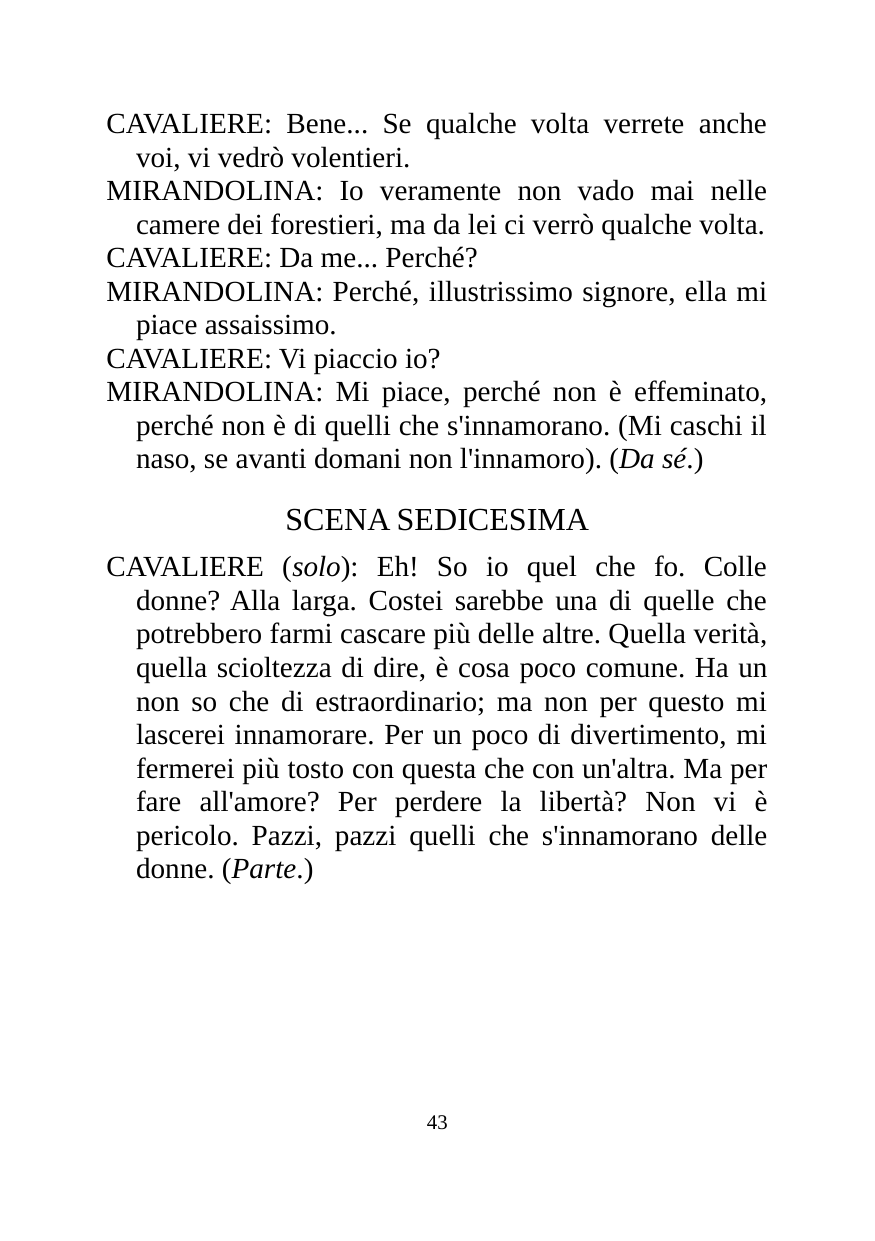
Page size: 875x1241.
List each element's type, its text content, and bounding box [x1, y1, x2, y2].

text MIRANDOLINA: Perché, illustrissimo signore, ella mi piace assaissimo. [106, 274, 768, 341]
text CAVALIERE (solo): Eh! So io quel che fo. Colle donne? Alla larga. Costei sarebbe una di quelle che potrebbero farmi cascare più delle altre. Quella verità, quella scioltezza di dire, è cosa poco comune. Ha un non so che di estraordinario; ma non per questo mi lascerei innamorare. Per un poco di divertimento, mi fermerei più tosto con questa che con un'altra. Ma per fare all'amore? Per perdere la libertà? Non vi è pericolo. Pazzi, pazzi quelli che s'innamorano delle donne. (Parte.) [106, 549, 768, 885]
text CAVALIERE: Bene... Se qualche volta verrete anche voi, vi vedrò volentieri. [106, 106, 768, 173]
text MIRANDOLINA: Mi piace, perché non è effeminato, perché non è di quelli che s'innamorano. (Mi caschi il naso, se avanti domani non l'innamoro). (Da sé.) [106, 374, 768, 475]
text MIRANDOLINA: Io veramente non vado mai nelle camere dei forestieri, ma da lei ci verrò qualche volta. [106, 173, 768, 240]
text CAVALIERE: Vi piaccio io? [106, 341, 768, 374]
text CAVALIERE: Da me... Perché? [106, 240, 768, 274]
subtitle SCENA SEDICESIMA [106, 500, 768, 537]
